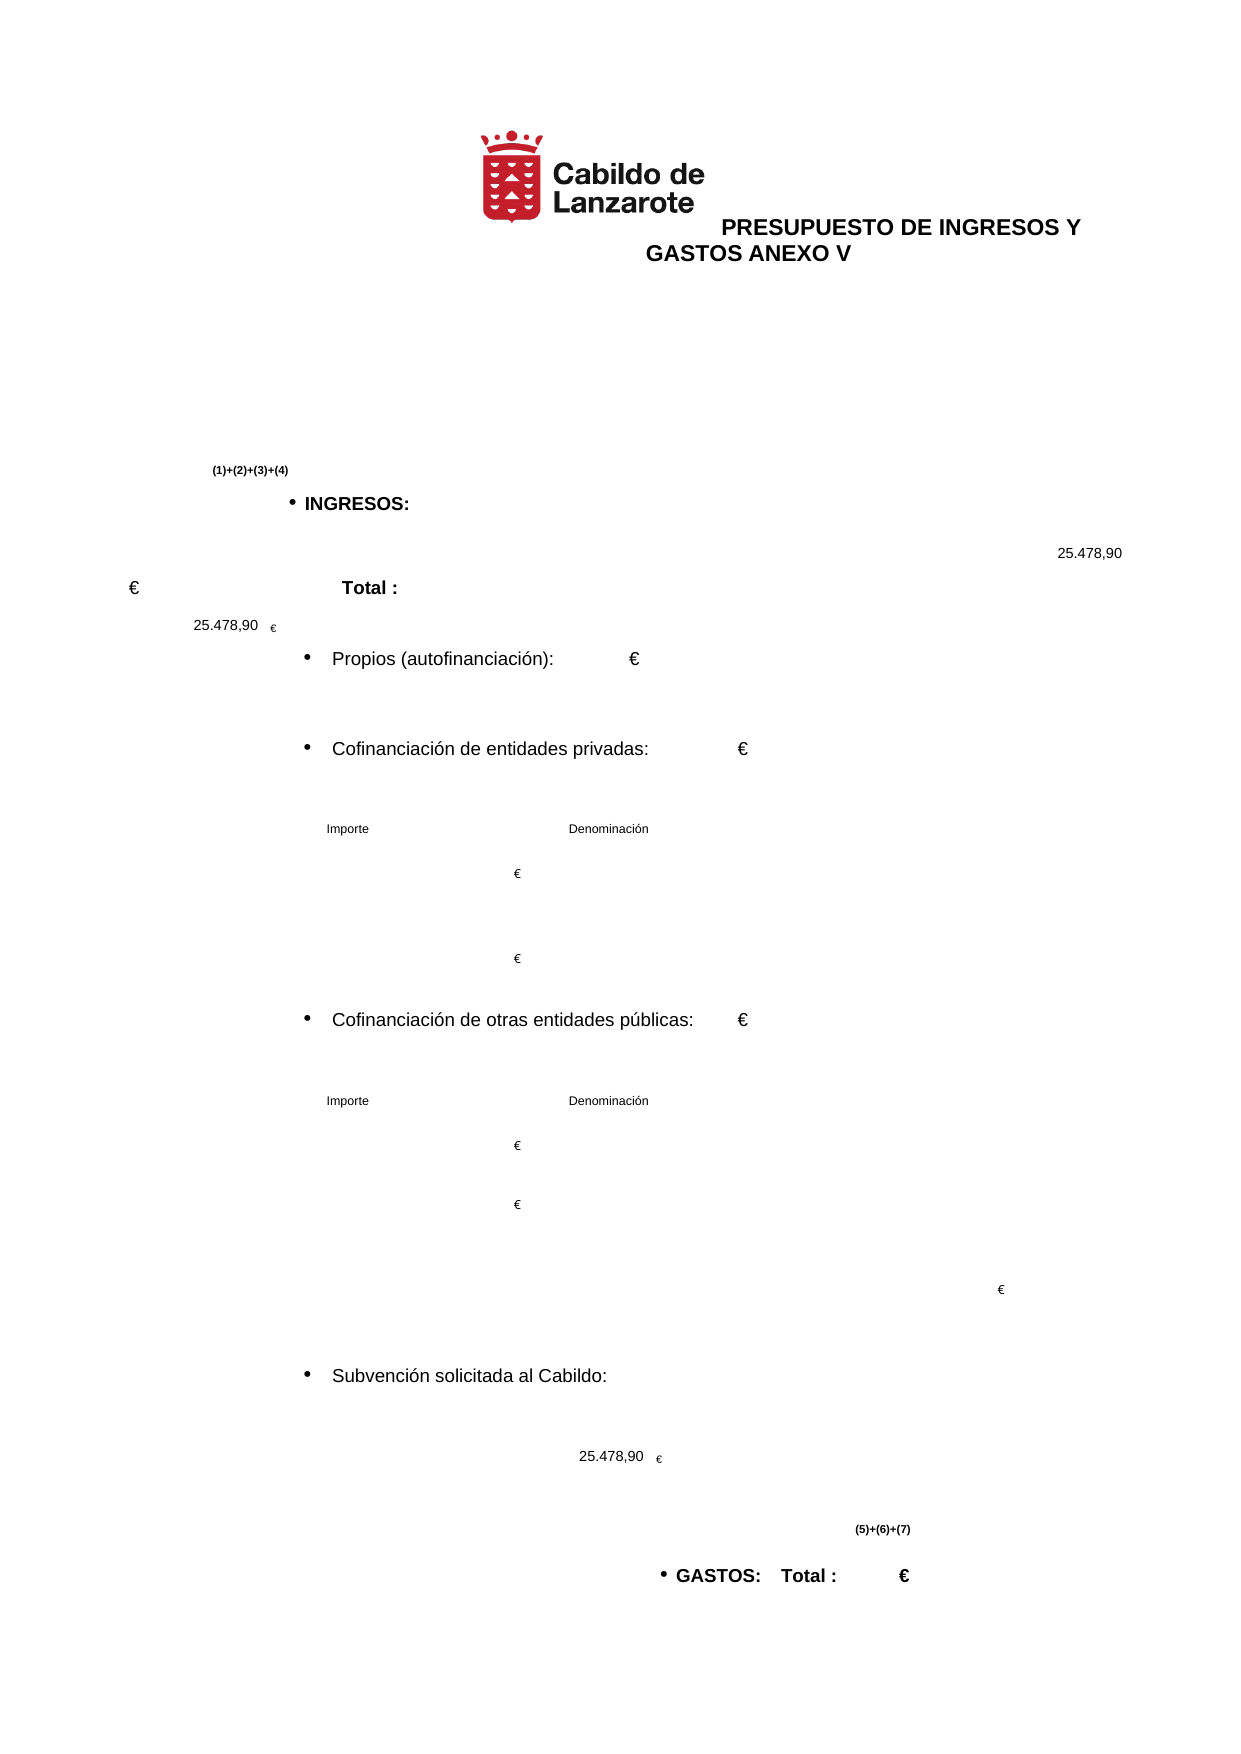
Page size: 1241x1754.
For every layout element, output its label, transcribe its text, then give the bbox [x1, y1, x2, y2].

text € Total : [129, 577, 1122, 599]
text (1)+(2)+(3)+(4) [212, 464, 1122, 477]
text 25.478,90 [118, 544, 1122, 561]
list Propios (autofinanciación): € [303, 648, 1122, 671]
text € [513, 1137, 1122, 1154]
text 25.478,90 € [193, 613, 1122, 634]
text € [513, 1196, 1122, 1213]
list Cofinanciación de otras entidades públicas: € [303, 1009, 1122, 1031]
text Importe Denominación [326, 822, 1122, 836]
text PRESUPUESTO DE INGRESOS Y GASTOS ANEXO V [466, 118, 1122, 267]
text (5)+(6)+(7) [118, 1523, 910, 1536]
list Cofinanciación de entidades privadas: € [303, 737, 1122, 760]
list INGRESOS: [289, 493, 1122, 515]
text € [513, 866, 1122, 883]
text 25.478,90 € [119, 1444, 1122, 1466]
text Importe Denominación [326, 1093, 1122, 1108]
text € [513, 950, 1122, 967]
list GASTOS: Total : € [491, 1565, 909, 1587]
list Subvención solicitada al Cabildo: [303, 1365, 1122, 1388]
text € [118, 1281, 1004, 1298]
